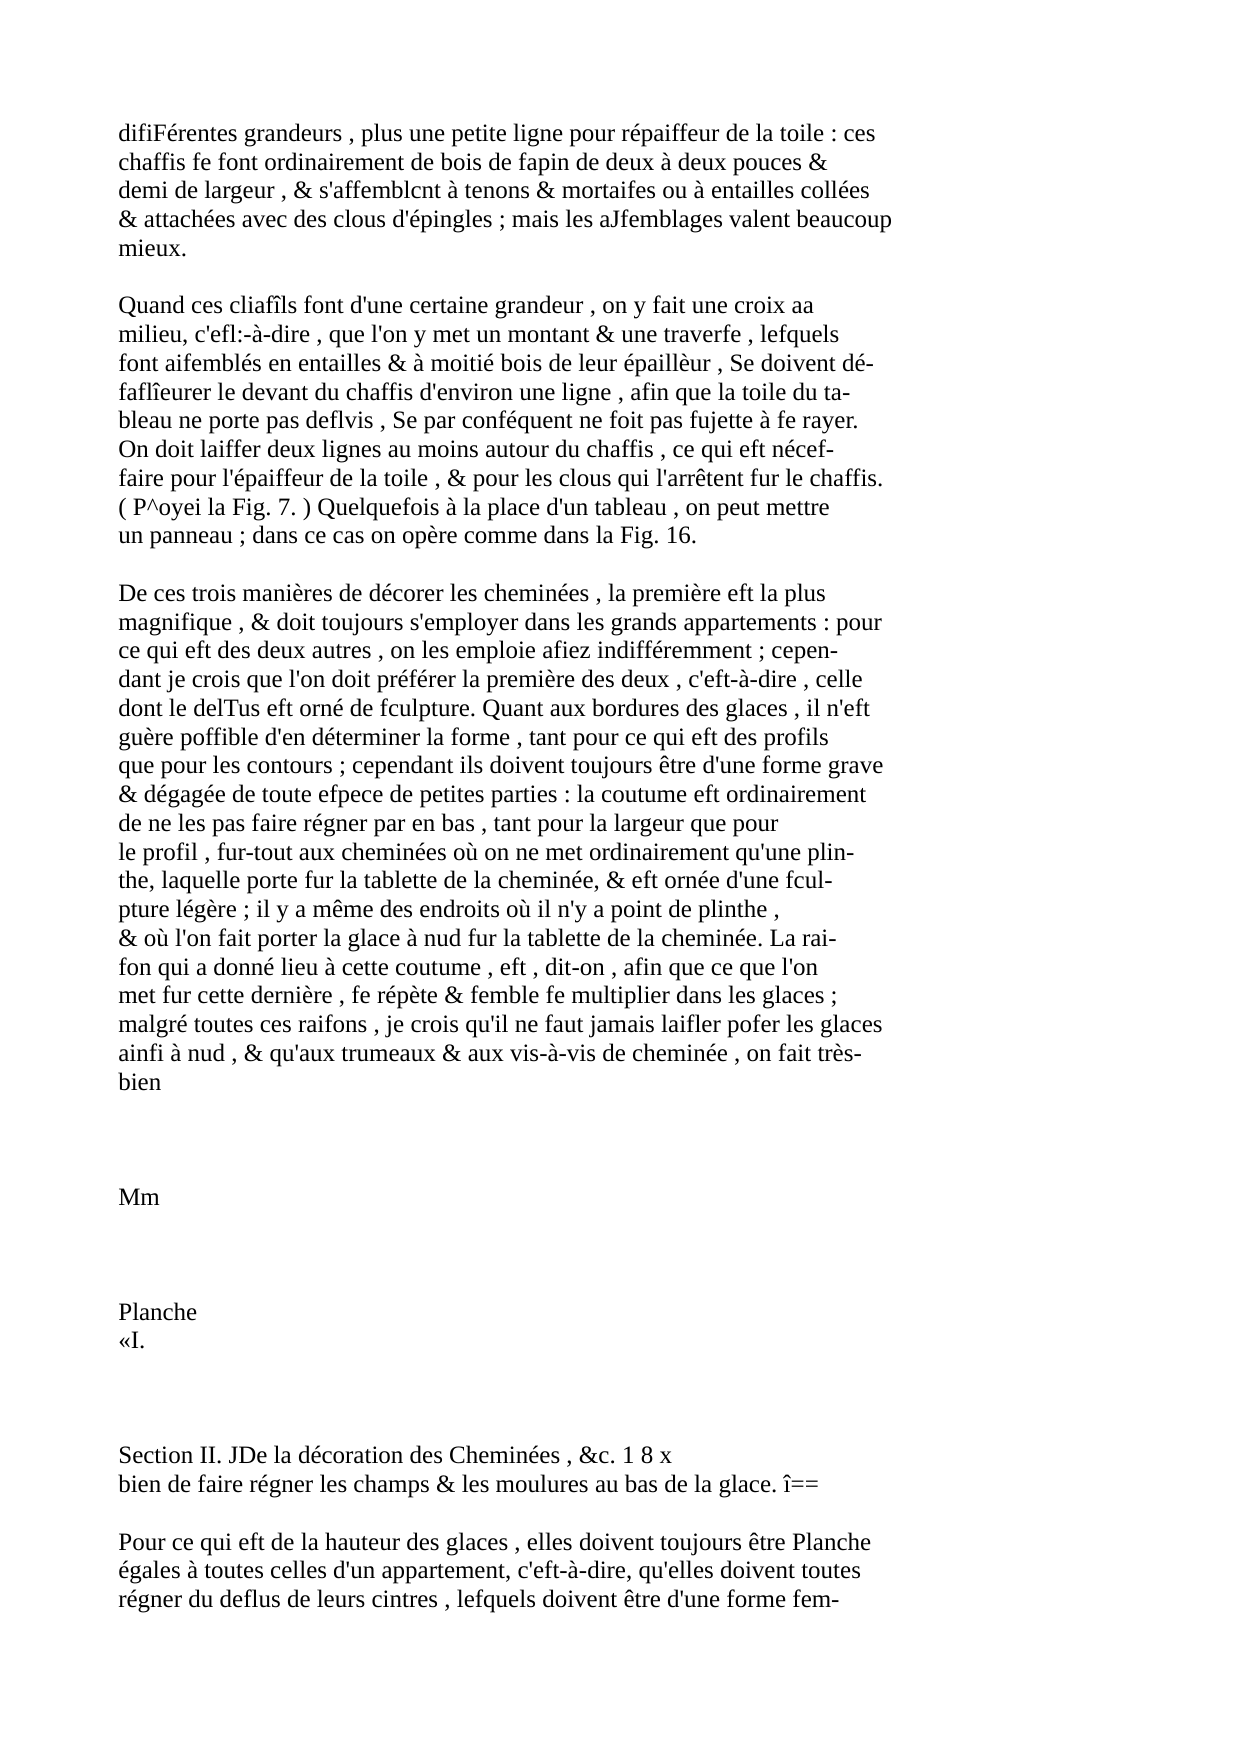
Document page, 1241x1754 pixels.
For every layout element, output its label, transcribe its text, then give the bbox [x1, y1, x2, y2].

text Quand ces cliafîls font d'une certaine grandeur , on y fait une croix aa [118, 291, 1122, 319]
text bleau ne porte pas deflvis , Se par conféquent ne foit pas fujette à fe rayer. [118, 406, 1122, 434]
text mieux. [118, 233, 1122, 262]
text Section II. JDe la décoration des Cheminées , &c. 1 8 x [118, 1441, 1122, 1469]
text chaffis fe font ordinairement de bois de fapin de deux à deux pouces & [118, 147, 1122, 176]
text le profil , fur-tout aux cheminées où on ne met ordinairement qu'une plin- [118, 837, 1122, 866]
text & dégagée de toute efpece de petites parties : la coutume eft ordinairement [118, 779, 1122, 808]
text met fur cette dernière , fe répète & femble fe multiplier dans les glaces ; [118, 981, 1122, 1009]
text de ne les pas faire régner par en bas , tant pour la largeur que pour [118, 808, 1122, 837]
text égales à toutes celles d'un appartement, c'eft-à-dire, qu'elles doivent toutes [118, 1556, 1122, 1584]
text dant je crois que l'on doit préférer la première des deux , c'eft-à-dire , celle [118, 664, 1122, 693]
text dont le delTus eft orné de fculpture. Quant aux bordures des glaces , il n'eft [118, 693, 1122, 722]
text the, laquelle porte fur la tablette de la cheminée, & eft ornée d'une fcul- [118, 866, 1122, 894]
text un panneau ; dans ce cas on opère comme dans la Fig. 16. [118, 521, 1122, 549]
text pture légère ; il y a même des endroits où il n'y a point de plinthe , [118, 894, 1122, 923]
text demi de largeur , & s'affemblcnt à tenons & mortaifes ou à entailles collées [118, 176, 1122, 204]
text & attachées avec des clous d'épingles ; mais les aJfemblages valent beaucoup [118, 204, 1122, 233]
text faire pour l'épaiffeur de la toile , & pour les clous qui l'arrêtent fur le chaffis. [118, 463, 1122, 492]
text difiFérentes grandeurs , plus une petite ligne pour répaiffeur de la toile : ces [118, 118, 1122, 147]
text & où l'on fait porter la glace à nud fur la tablette de la cheminée. La rai- [118, 923, 1122, 952]
text De ces trois manières de décorer les cheminées , la première eft la plus [118, 578, 1122, 607]
text bien de faire régner les champs & les moulures au bas de la glace. î== [118, 1469, 1122, 1498]
text faflîeurer le devant du chaffis d'environ une ligne , afin que la toile du ta- [118, 377, 1122, 406]
text Pour ce qui eft de la hauteur des glaces , elles doivent toujours être Planche [118, 1527, 1122, 1556]
text magnifique , & doit toujours s'employer dans les grands appartements : pour [118, 607, 1122, 636]
text Mm [118, 1182, 1122, 1211]
text fon qui a donné lieu à cette coutume , eft , dit-on , afin que ce que l'on [118, 952, 1122, 981]
text malgré toutes ces raifons , je crois qu'il ne faut jamais laifler pofer les glaces [118, 1009, 1122, 1038]
text «I. [118, 1326, 1122, 1354]
text On doit laiffer deux lignes au moins autour du chaffis , ce qui eft nécef- [118, 434, 1122, 463]
text que pour les contours ; cependant ils doivent toujours être d'une forme grave [118, 751, 1122, 779]
text régner du deflus de leurs cintres , lefquels doivent être d'une forme fem- [118, 1584, 1122, 1613]
text bien [118, 1067, 1122, 1096]
text ainfi à nud , & qu'aux trumeaux & aux vis-à-vis de cheminée , on fait très- [118, 1038, 1122, 1067]
text Planche [118, 1297, 1122, 1326]
text ( P^oyei la Fig. 7. ) Quelquefois à la place d'un tableau , on peut mettre [118, 492, 1122, 521]
text guère poffible d'en déterminer la forme , tant pour ce qui eft des profils [118, 722, 1122, 751]
text milieu, c'efl:-à-dire , que l'on y met un montant & une traverfe , lefquels [118, 319, 1122, 348]
text ce qui eft des deux autres , on les emploie afiez indifféremment ; cepen- [118, 636, 1122, 664]
text font aifemblés en entailles & à moitié bois de leur épaillèur , Se doivent dé- [118, 348, 1122, 377]
